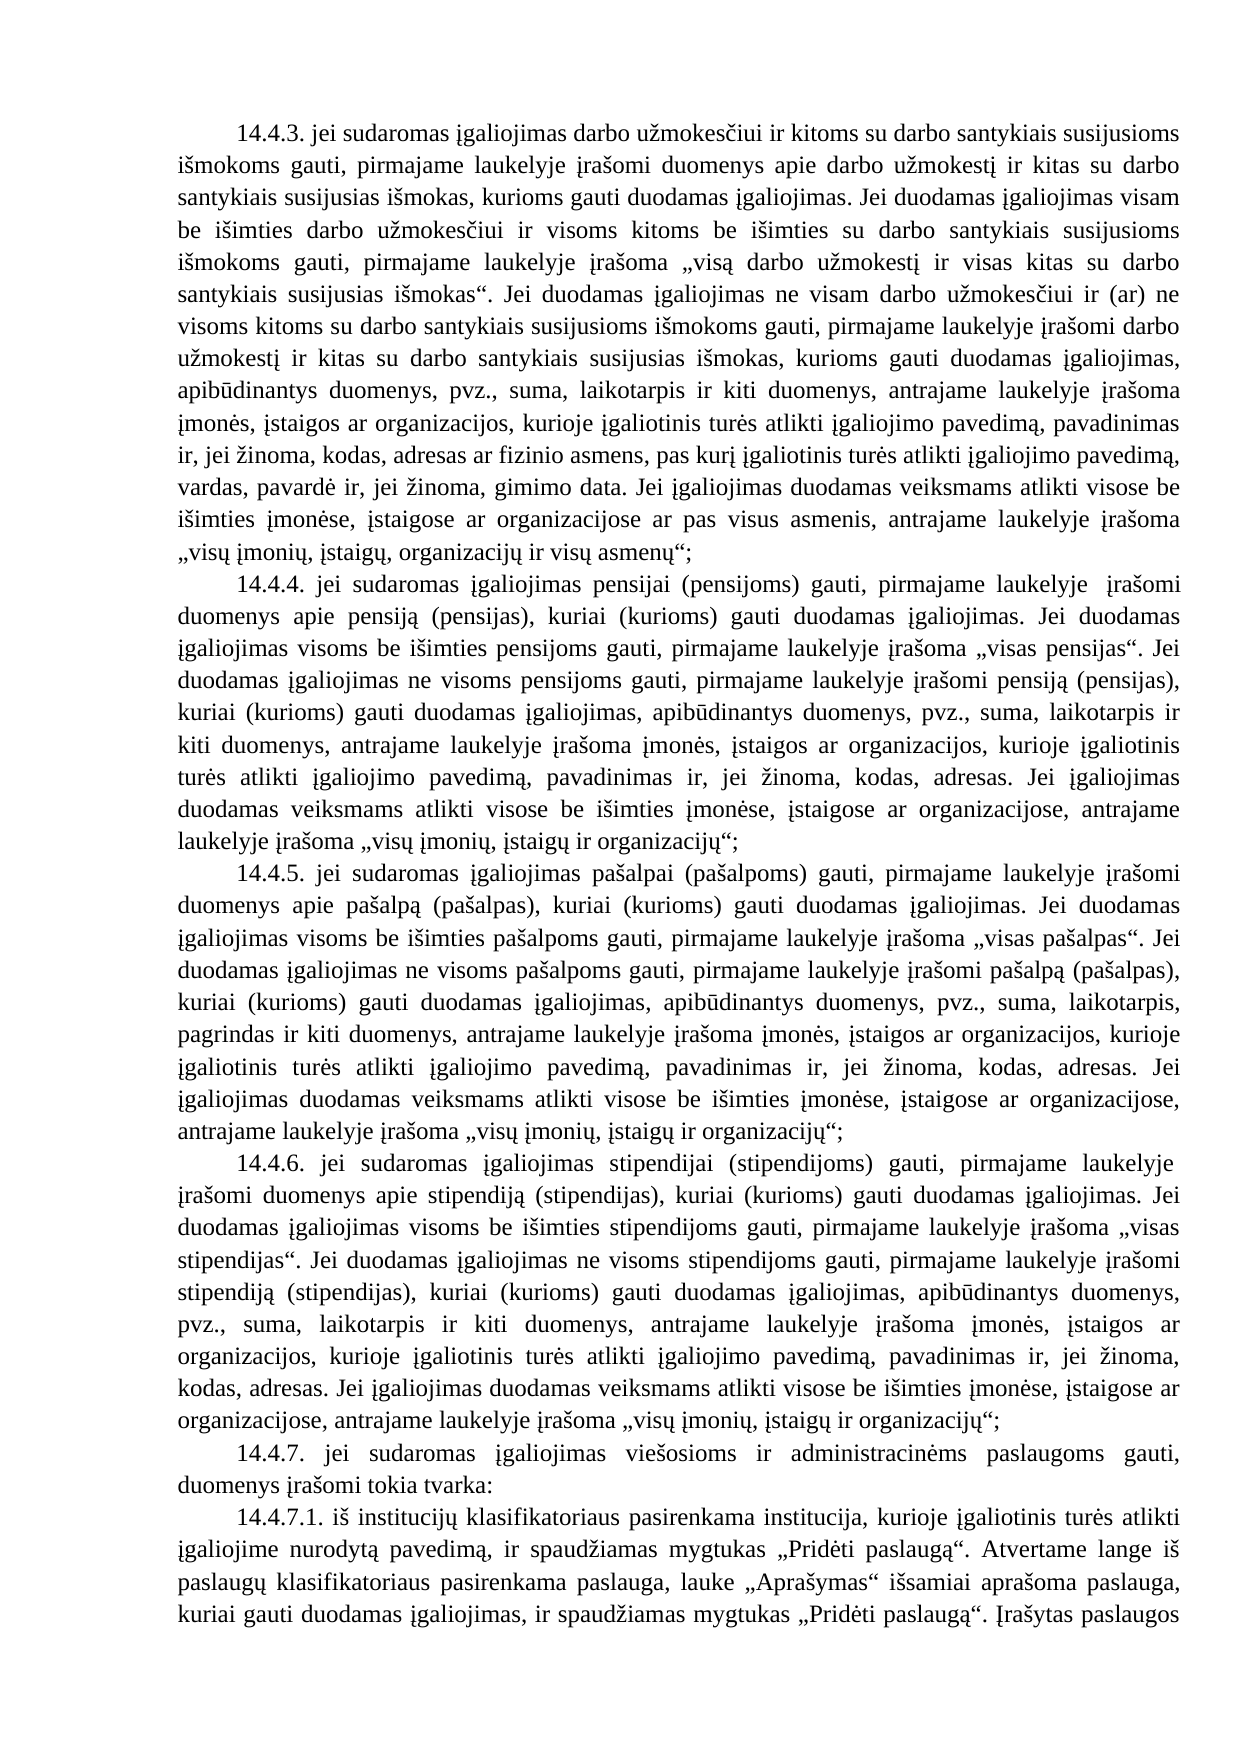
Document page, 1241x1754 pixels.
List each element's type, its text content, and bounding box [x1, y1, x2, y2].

text 14.4.7. jei sudaromas įgaliojimas viešosioms ir administracinėms paslaugoms gauti, duomenys įrašomi tokia tvarka: [177, 1438, 1181, 1499]
text 14.4.4. jei sudaromas įgaliojimas pensijai (pensijoms) gauti, pirmajame laukelyje įrašomi duomenys apie pensiją (pensijas), kuriai (kurioms) gauti duodamas įgaliojimas. Jei duodamas įgaliojimas visoms be išimties pensijoms gauti, pirmajame laukelyje įrašoma „visas pensijas“. Jei duodamas įgaliojimas ne visoms pensijoms gauti, pirmajame laukelyje įrašomi pensiją (pensijas), kuriai (kurioms) gauti duodamas įgaliojimas, apibūdinantys duomenys, pvz., suma, laikotarpis ir kiti duomenys, antrajame laukelyje įrašoma įmonės, įstaigos ar organizacijos, kurioje įgaliotinis turės atlikti įgaliojimo pavedimą, pavadinimas ir, jei žinoma, kodas, adresas. Jei įgaliojimas duodamas veiksmams atlikti visose be išimties įmonėse, įstaigose ar organizacijose, antrajame laukelyje įrašoma „visų įmonių, įstaigų ir organizacijų“; [177, 569, 1181, 855]
text 14.4.5. jei sudaromas įgaliojimas pašalpai (pašalpoms) gauti, pirmajame laukelyje įrašomi duomenys apie pašalpą (pašalpas), kuriai (kurioms) gauti duodamas įgaliojimas. Jei duodamas įgaliojimas visoms be išimties pašalpoms gauti, pirmajame laukelyje įrašoma „visas pašalpas“. Jei duodamas įgaliojimas ne visoms pašalpoms gauti, pirmajame laukelyje įrašomi pašalpą (pašalpas), kuriai (kurioms) gauti duodamas įgaliojimas, apibūdinantys duomenys, pvz., suma, laikotarpis, pagrindas ir kiti duomenys, antrajame laukelyje įrašoma įmonės, įstaigos ar organizacijos, kurioje įgaliotinis turės atlikti įgaliojimo pavedimą, pavadinimas ir, jei žinoma, kodas, adresas. Jei įgaliojimas duodamas veiksmams atlikti visose be išimties įmonėse, įstaigose ar organizacijose, antrajame laukelyje įrašoma „visų įmonių, įstaigų ir organizacijų“; [177, 858, 1181, 1145]
text 14.4.6. jei sudaromas įgaliojimas stipendijai (stipendijoms) gauti, pirmajame laukelyje įrašomi duomenys apie stipendiją (stipendijas), kuriai (kurioms) gauti duodamas įgaliojimas. Jei duodamas įgaliojimas visoms be išimties stipendijoms gauti, pirmajame laukelyje įrašoma „visas stipendijas“. Jei duodamas įgaliojimas ne visoms stipendijoms gauti, pirmajame laukelyje įrašomi stipendiją (stipendijas), kuriai (kurioms) gauti duodamas įgaliojimas, apibūdinantys duomenys, pvz., suma, laikotarpis ir kiti duomenys, antrajame laukelyje įrašoma įmonės, įstaigos ar organizacijos, kurioje įgaliotinis turės atlikti įgaliojimo pavedimą, pavadinimas ir, jei žinoma, kodas, adresas. Jei įgaliojimas duodamas veiksmams atlikti visose be išimties įmonėse, įstaigose ar organizacijose, antrajame laukelyje įrašoma „visų įmonių, įstaigų ir organizacijų“; [177, 1148, 1181, 1434]
text 14.4.7.1. iš institucijų klasifikatoriaus pasirenkama institucija, kurioje įgaliotinis turės atlikti įgaliojime nurodytą pavedimą, ir spaudžiamas mygtukas „Pridėti paslaugą“. Atvertame lange iš paslaugų klasifikatoriaus pasirenkama paslauga, lauke „Aprašymas“ išsamiai aprašoma paslauga, kuriai gauti duodamas įgaliojimas, ir spaudžiamas mygtukas „Pridėti paslaugą“. Įrašytas paslaugos [177, 1502, 1181, 1627]
text 14.4.3. jei sudaromas įgaliojimas darbo užmokesčiui ir kitoms su darbo santykiais susijusioms išmokoms gauti, pirmajame laukelyje įrašomi duomenys apie darbo užmokestį ir kitas su darbo santykiais susijusias išmokas, kurioms gauti duodamas įgaliojimas. Jei duodamas įgaliojimas visam be išimties darbo užmokesčiui ir visoms kitoms be išimties su darbo santykiais susijusioms išmokoms gauti, pirmajame laukelyje įrašoma „visą darbo užmokestį ir visas kitas su darbo santykiais susijusias išmokas“. Jei duodamas įgaliojimas ne visam darbo užmokesčiui ir (ar) ne visoms kitoms su darbo santykiais susijusioms išmokoms gauti, pirmajame laukelyje įrašomi darbo užmokestį ir kitas su darbo santykiais susijusias išmokas, kurioms gauti duodamas įgaliojimas, apibūdinantys duomenys, pvz., suma, laikotarpis ir kiti duomenys, antrajame laukelyje įrašoma įmonės, įstaigos ar organizacijos, kurioje įgaliotinis turės atlikti įgaliojimo pavedimą, pavadinimas ir, jei žinoma, kodas, adresas ar fizinio asmens, pas kurį įgaliotinis turės atlikti įgaliojimo pavedimą, vardas, pavardė ir, jei žinoma, gimimo data. Jei įgaliojimas duodamas veiksmams atlikti visose be išimties įmonėse, įstaigose ar organizacijose ar pas visus asmenis, antrajame laukelyje įrašoma „visų įmonių, įstaigų, organizacijų ir visų asmenų“; [177, 118, 1181, 565]
